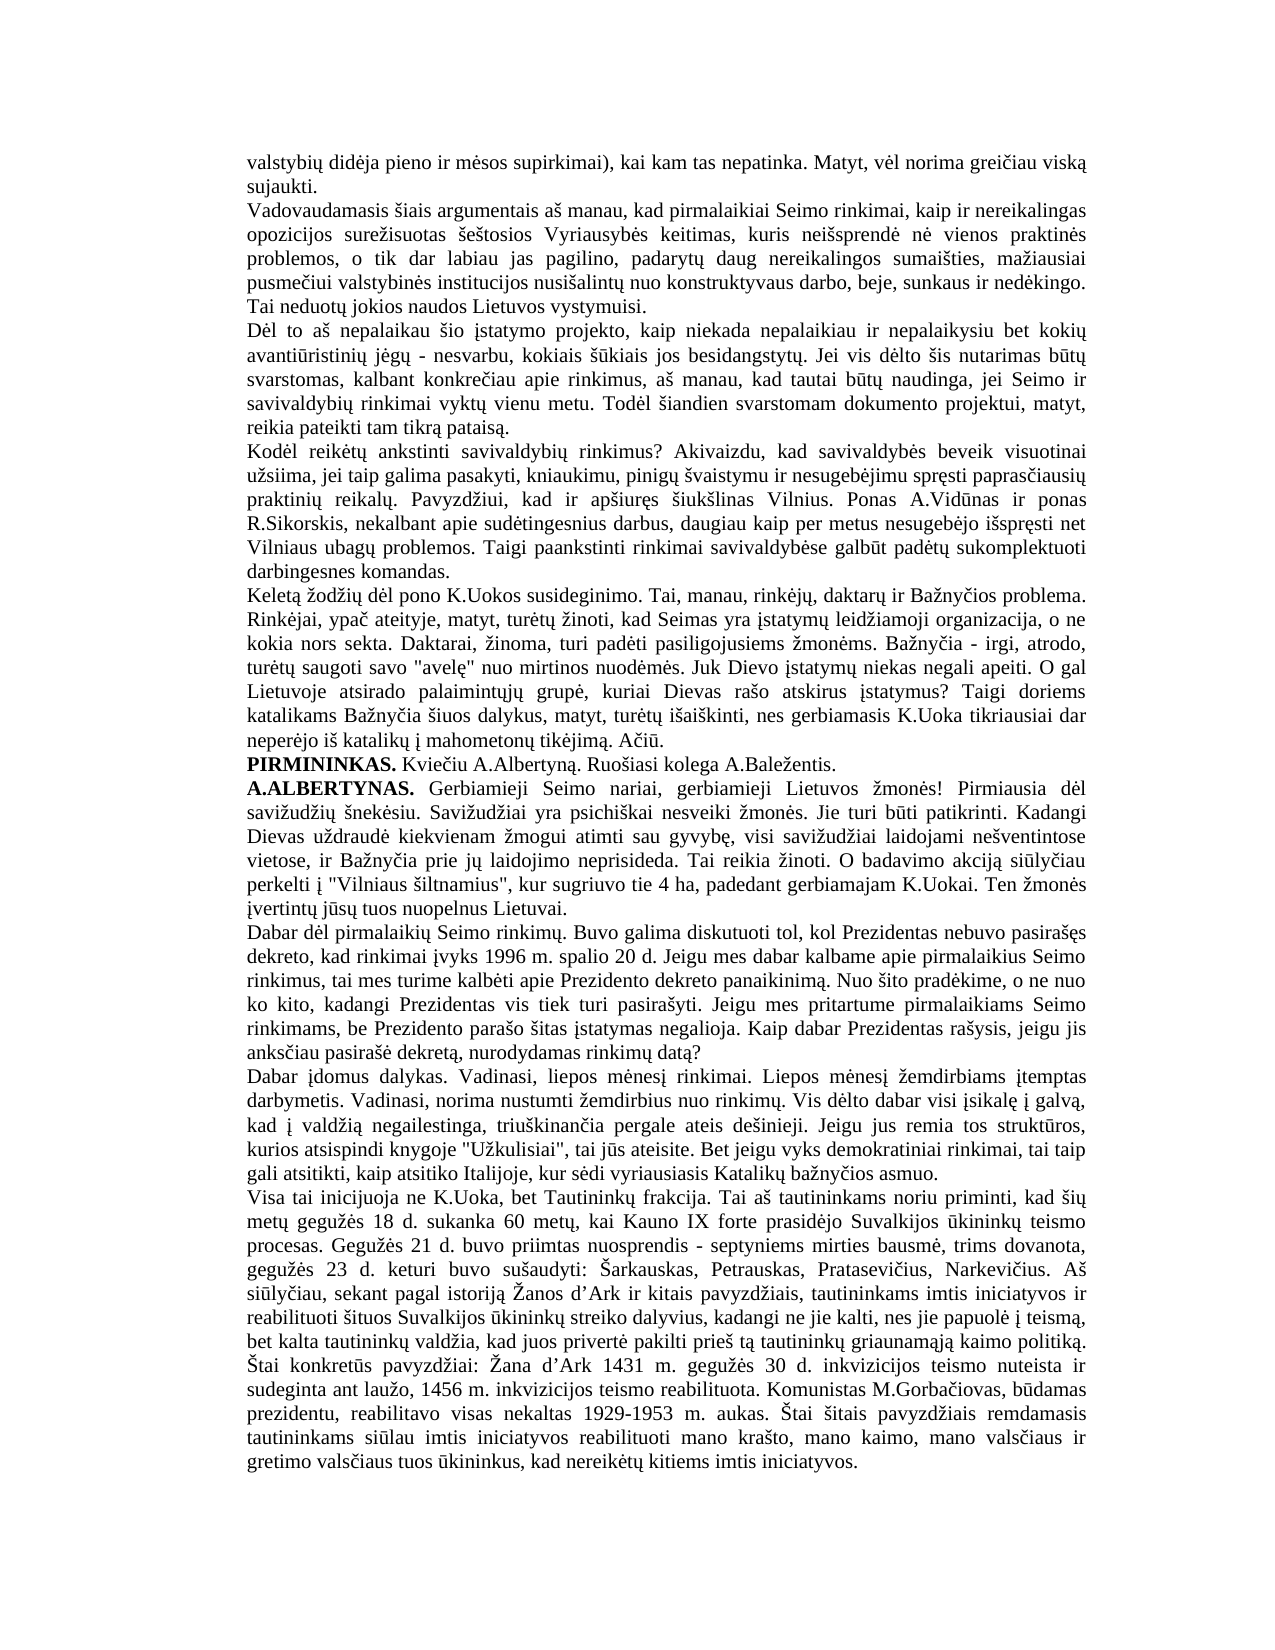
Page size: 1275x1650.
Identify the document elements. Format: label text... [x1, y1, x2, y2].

text Keletą žodžių dėl pono K.Uokos susideginimo. Tai, manau, rinkėjų, daktarų ir Bažnyčios problema. Rinkėjai, ypač ateityje, matyt, turėtų žinoti, kad Seimas yra įstatymų leidžiamoji organizacija, o ne kokia nors sekta. Daktarai, žinoma, turi padėti pasiligojusiems žmonėms. Bažnyčia - irgi, atrodo, turėtų saugoti savo "avelę" nuo mirtinos nuodėmės. Juk Dievo įstatymų niekas negali apeiti. O gal Lietuvoje atsirado palaimintųjų grupė, kuriai Dievas rašo atskirus įstatymus? Taigi doriems katalikams Bažnyčia šiuos dalykus, matyt, turėtų išaiškinti, nes gerbiamasis K.Uoka tikriausiai dar neperėjo iš katalikų į mahometonų tikėjimą. Ačiū. [247, 583, 1087, 752]
text PIRMININKAS. Kviečiu A.Albertyną. Ruošiasi kolega A.Baležentis. [247, 752, 1087, 776]
text A.ALBERTYNAS. Gerbiamieji Seimo nariai, gerbiamieji Lietuvos žmonės! Pirmiausia dėl savižudžių šnekėsiu. Savižudžiai yra psichiškai nesveiki žmonės. Jie turi būti patikrinti. Kadangi Dievas uždraudė kiekvienam žmogui atimti sau gyvybę, visi savižudžiai laidojami nešventintose vietose, ir Bažnyčia prie jų laidojimo neprisideda. Tai reikia žinoti. O badavimo akciją siūlyčiau perkelti į "Vilniaus šiltnamius", kur sugriuvo tie 4 ha, padedant gerbiamajam K.Uokai. Ten žmonės įvertintų jūsų tuos nuopelnus Lietuvai. [247, 776, 1087, 920]
text Dabar dėl pirmalaikių Seimo rinkimų. Buvo galima diskutuoti tol, kol Prezidentas nebuvo pasirašęs dekreto, kad rinkimai įvyks 1996 m. spalio 20 d. Jeigu mes dabar kalbame apie pirmalaikius Seimo rinkimus, tai mes turime kalbėti apie Prezidento dekreto panaikinimą. Nuo šito pradėkime, o ne nuo ko kito, kadangi Prezidentas vis tiek turi pasirašyti. Jeigu mes pritartume pirmalaikiams Seimo rinkimams, be Prezidento parašo šitas įstatymas negalioja. Kaip dabar Prezidentas rašysis, jeigu jis anksčiau pasirašė dekretą, nurodydamas rinkimų datą? [247, 920, 1087, 1064]
text Kodėl reikėtų ankstinti savivaldybių rinkimus? Akivaizdu, kad savivaldybės beveik visuotinai užsiima, jei taip galima pasakyti, kniaukimu, pinigų švaistymu ir nesugebėjimu spręsti paprasčiausių praktinių reikalų. Pavyzdžiui, kad ir apšiuręs šiukšlinas Vilnius. Ponas A.Vidūnas ir ponas R.Sikorskis, nekalbant apie sudėtingesnius darbus, daugiau kaip per metus nesugebėjo išspręsti net Vilniaus ubagų problemos. Taigi paankstinti rinkimai savivaldybėse galbūt padėtų sukomplektuoti darbingesnes komandas. [247, 439, 1087, 583]
text valstybių didėja pieno ir mėsos supirkimai), kai kam tas nepatinka. Matyt, vėl norima greičiau viską sujaukti. [247, 150, 1087, 198]
text Vadovaudamasis šiais argumentais aš manau, kad pirmalaikiai Seimo rinkimai, kaip ir nereikalingas opozicijos surežisuotas šeštosios Vyriausybės keitimas, kuris neišsprendė nė vienos praktinės problemos, o tik dar labiau jas pagilino, padarytų daug nereikalingos sumaišties, mažiausiai pusmečiui valstybinės institucijos nusišalintų nuo konstruktyvaus darbo, beje, sunkaus ir nedėkingo. Tai neduotų jokios naudos Lietuvos vystymuisi. [247, 198, 1087, 318]
text Dėl to aš nepalaikau šio įstatymo projekto, kaip niekada nepalaikiau ir nepalaikysiu bet kokių avantiūristinių jėgų - nesvarbu, kokiais šūkiais jos besidangstytų. Jei vis dėlto šis nutarimas būtų svarstomas, kalbant konkrečiau apie rinkimus, aš manau, kad tautai būtų naudinga, jei Seimo ir savivaldybių rinkimai vyktų vienu metu. Todėl šiandien svarstomam dokumento projektui, matyt, reikia pateikti tam tikrą pataisą. [247, 318, 1087, 439]
text Dabar įdomus dalykas. Vadinasi, liepos mėnesį rinkimai. Liepos mėnesį žemdirbiams įtemptas darbymetis. Vadinasi, norima nustumti žemdirbius nuo rinkimų. Vis dėlto dabar visi įsikalę į galvą, kad į valdžią negailestinga, triuškinančia pergale ateis dešinieji. Jeigu jus remia tos struktūros, kurios atsispindi knygoje "Užkulisiai", tai jūs ateisite. Bet jeigu vyks demokratiniai rinkimai, tai taip gali atsitikti, kaip atsitiko Italijoje, kur sėdi vyriausiasis Katalikų bažnyčios asmuo. [247, 1064, 1087, 1185]
text Visa tai inicijuoja ne K.Uoka, bet Tautininkų frakcija. Tai aš tautininkams noriu priminti, kad šių metų gegužės 18 d. sukanka 60 metų, kai Kauno IX forte prasidėjo Suvalkijos ūkininkų teismo procesas. Gegužės 21 d. buvo priimtas nuosprendis - septyniems mirties bausmė, trims dovanota, gegužės 23 d. keturi buvo sušaudyti: Šarkauskas, Petrauskas, Pratasevičius, Narkevičius. Aš siūlyčiau, sekant pagal istoriją Žanos d’Ark ir kitais pavyzdžiais, tautininkams imtis iniciatyvos ir reabilituoti šituos Suvalkijos ūkininkų streiko dalyvius, kadangi ne jie kalti, nes jie papuolė į teismą, bet kalta tautininkų valdžia, kad juos privertė pakilti prieš tą tautininkų griaunamąją kaimo politiką. Štai konkretūs pavyzdžiai: Žana d’Ark 1431 m. gegužės 30 d. inkvizicijos teismo nuteista ir sudeginta ant laužo, 1456 m. inkvizicijos teismo reabilituota. Komunistas M.Gorbačiovas, būdamas prezidentu, reabilitavo visas nekaltas 1929-1953 m. aukas. Štai šitais pavyzdžiais remdamasis tautininkams siūlau imtis iniciatyvos reabilituoti mano krašto, mano kaimo, mano valsčiaus ir gretimo valsčiaus tuos ūkininkus, kad nereikėtų kitiems imtis iniciatyvos. [247, 1185, 1087, 1473]
